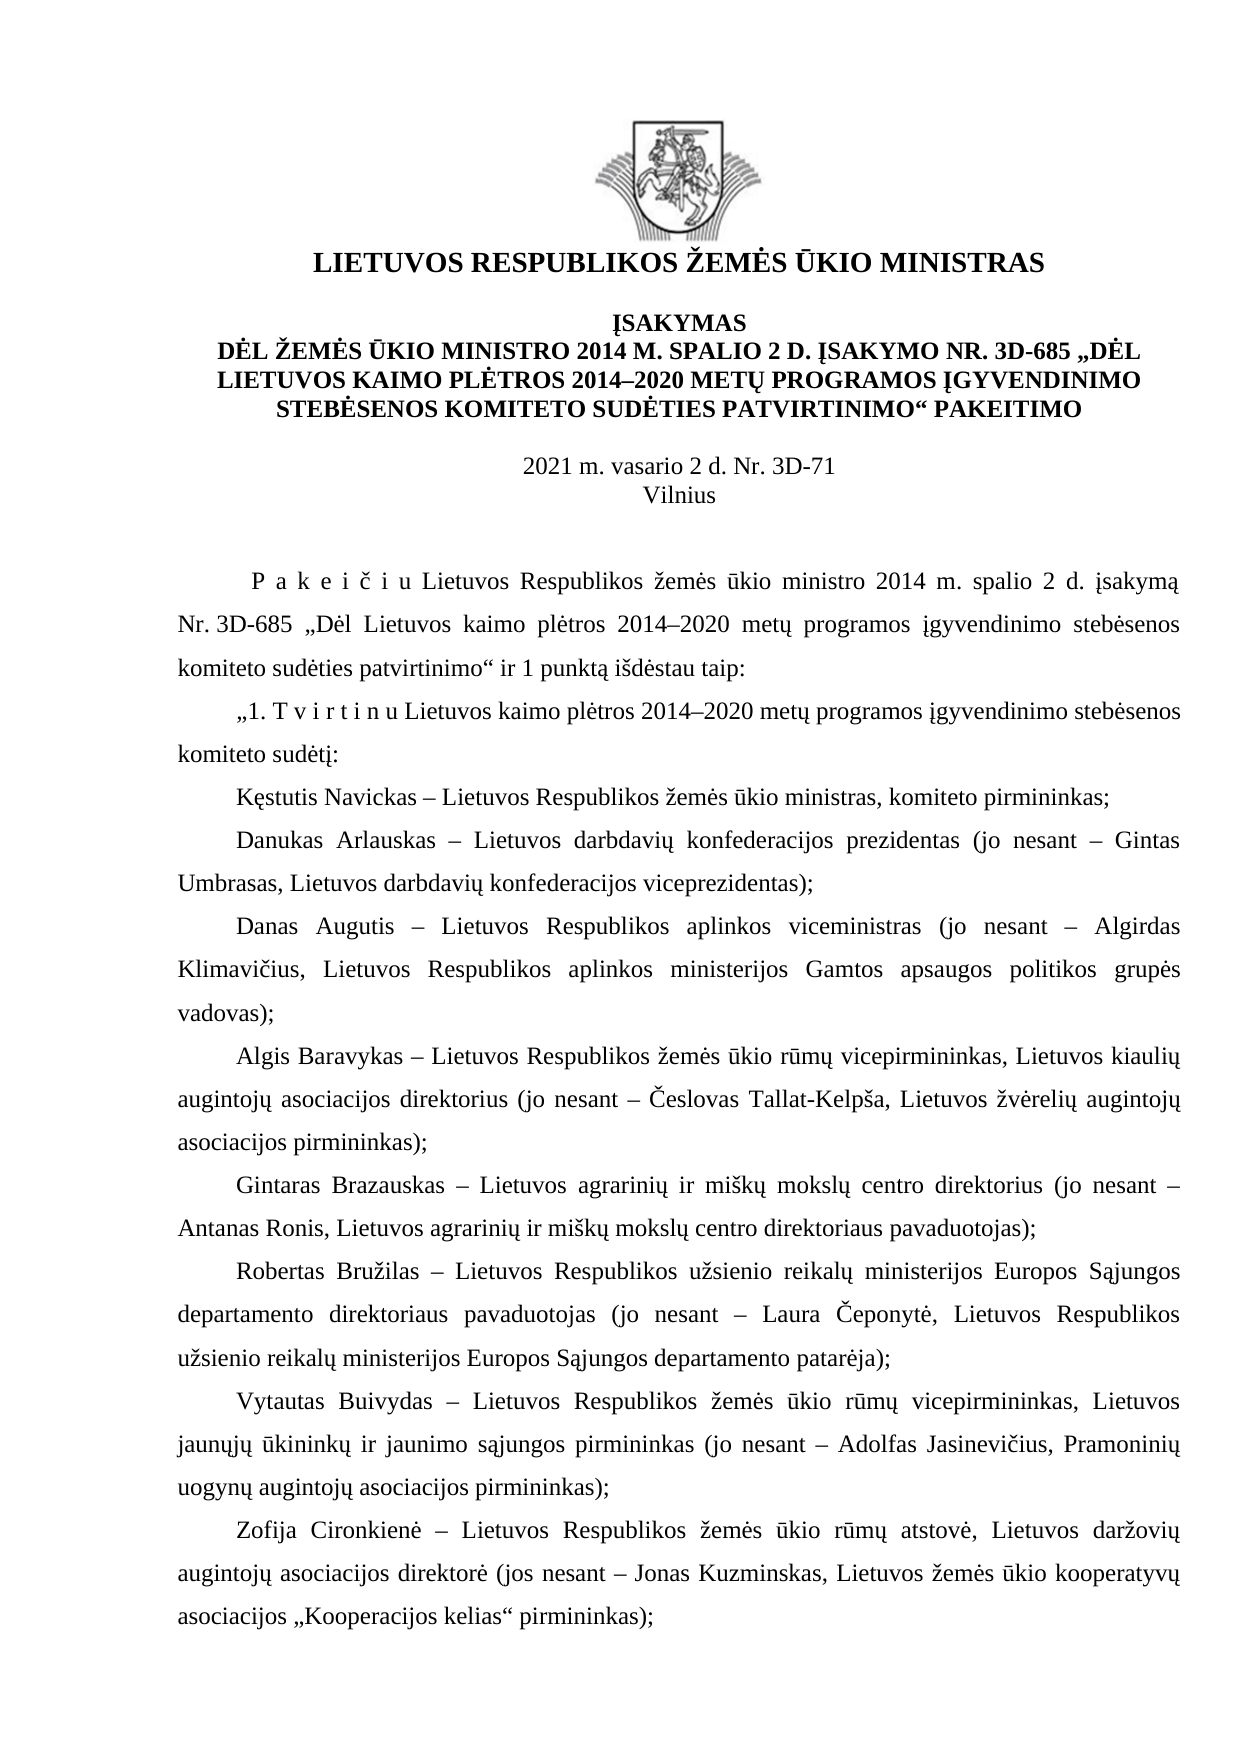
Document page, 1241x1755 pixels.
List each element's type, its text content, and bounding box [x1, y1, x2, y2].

text Robertas Bružilas – Lietuvos Respublikos užsienio reikalų ministerijos Europos Sąjungos departamento direktoriaus pavaduotojas (jo nesant – Laura Čeponytė, Lietuvos Respublikos užsienio reikalų ministerijos Europos Sąjungos departamento patarėja); [177, 1256, 1181, 1371]
text P a k e i č i u Lietuvos Respublikos žemės ūkio ministro 2014 m. spalio 2 d. įsakymą Nr. 3D‑685 „Dėl Lietuvos kaimo plėtros 2014–2020 metų programos įgyvendinimo stebėsenos komiteto sudėties patvirtinimo“ ir 1 punktą išdėstau taip: [177, 566, 1181, 681]
text Danukas Arlauskas – Lietuvos darbdavių konfederacijos prezidentas (jo nesant – Gintas Umbrasas, Lietuvos darbdavių konfederacijos viceprezidentas); [177, 825, 1181, 897]
text Vilnius [177, 480, 1181, 509]
text 2021 m. vasario 2 d. Nr. 3D-71 [177, 451, 1181, 480]
text Vytautas Buivydas – Lietuvos Respublikos žemės ūkio rūmų vicepirmininkas, Lietuvos jaunųjų ūkininkų ir jaunimo sąjungos pirmininkas (jo nesant – Adolfas Jasinevičius, Pramoninių uogynų augintojų asociacijos pirmininkas); [177, 1386, 1181, 1501]
text Gintaras Brazauskas – Lietuvos agrarinių ir miškų mokslų centro direktorius (jo nesant – Antanas Ronis, Lietuvos agrarinių ir miškų mokslų centro direktoriaus pavaduotojas); [177, 1170, 1181, 1242]
text LIETUVOS RESPUBLIKOS ŽEMĖS ŪKIO MINISTRAS [177, 245, 1181, 279]
text Kęstutis Navickas – Lietuvos Respublikos žemės ūkio ministras, komiteto pirmininkas; [177, 782, 1181, 811]
text DĖL ŽEMĖS ŪKIO MINISTRO 2014 M. SPALIO 2 D. ĮSAKYMO NR. 3D-685 „DĖL LIETUVOS KAIMO PLĖTROS 2014–2020 METŲ PROGRAMOS ĮGYVENDINIMO STEBĖSENOS KOMITETO SUDĖTIES PATVIRTINIMO“ PAKEITIMO [177, 336, 1181, 423]
text ĮSAKYMAS [177, 308, 1181, 336]
text Danas Augutis – Lietuvos Respublikos aplinkos viceministras (jo nesant – Algirdas Klimavičius, Lietuvos Respublikos aplinkos ministerijos Gamtos apsaugos politikos grupės vadovas); [177, 911, 1181, 1026]
text „1. T v i r t i n u Lietuvos kaimo plėtros 2014–2020 metų programos įgyvendinimo stebėsenos komiteto sudėtį: [177, 696, 1181, 768]
text Algis Baravykas – Lietuvos Respublikos žemės ūkio rūmų vicepirmininkas, Lietuvos kiaulių augintojų asociacijos direktorius (jo nesant – Česlovas Tallat-Kelpša, Lietuvos žvėrelių augintojų asociacijos pirmininkas); [177, 1041, 1181, 1156]
text Zofija Cironkienė – Lietuvos Respublikos žemės ūkio rūmų atstovė, Lietuvos daržovių augintojų asociacijos direktorė (jos nesant – Jonas Kuzminskas, Lietuvos žemės ūkio kooperatyvų asociacijos „Kooperacijos kelias“ pirmininkas); [177, 1515, 1181, 1630]
